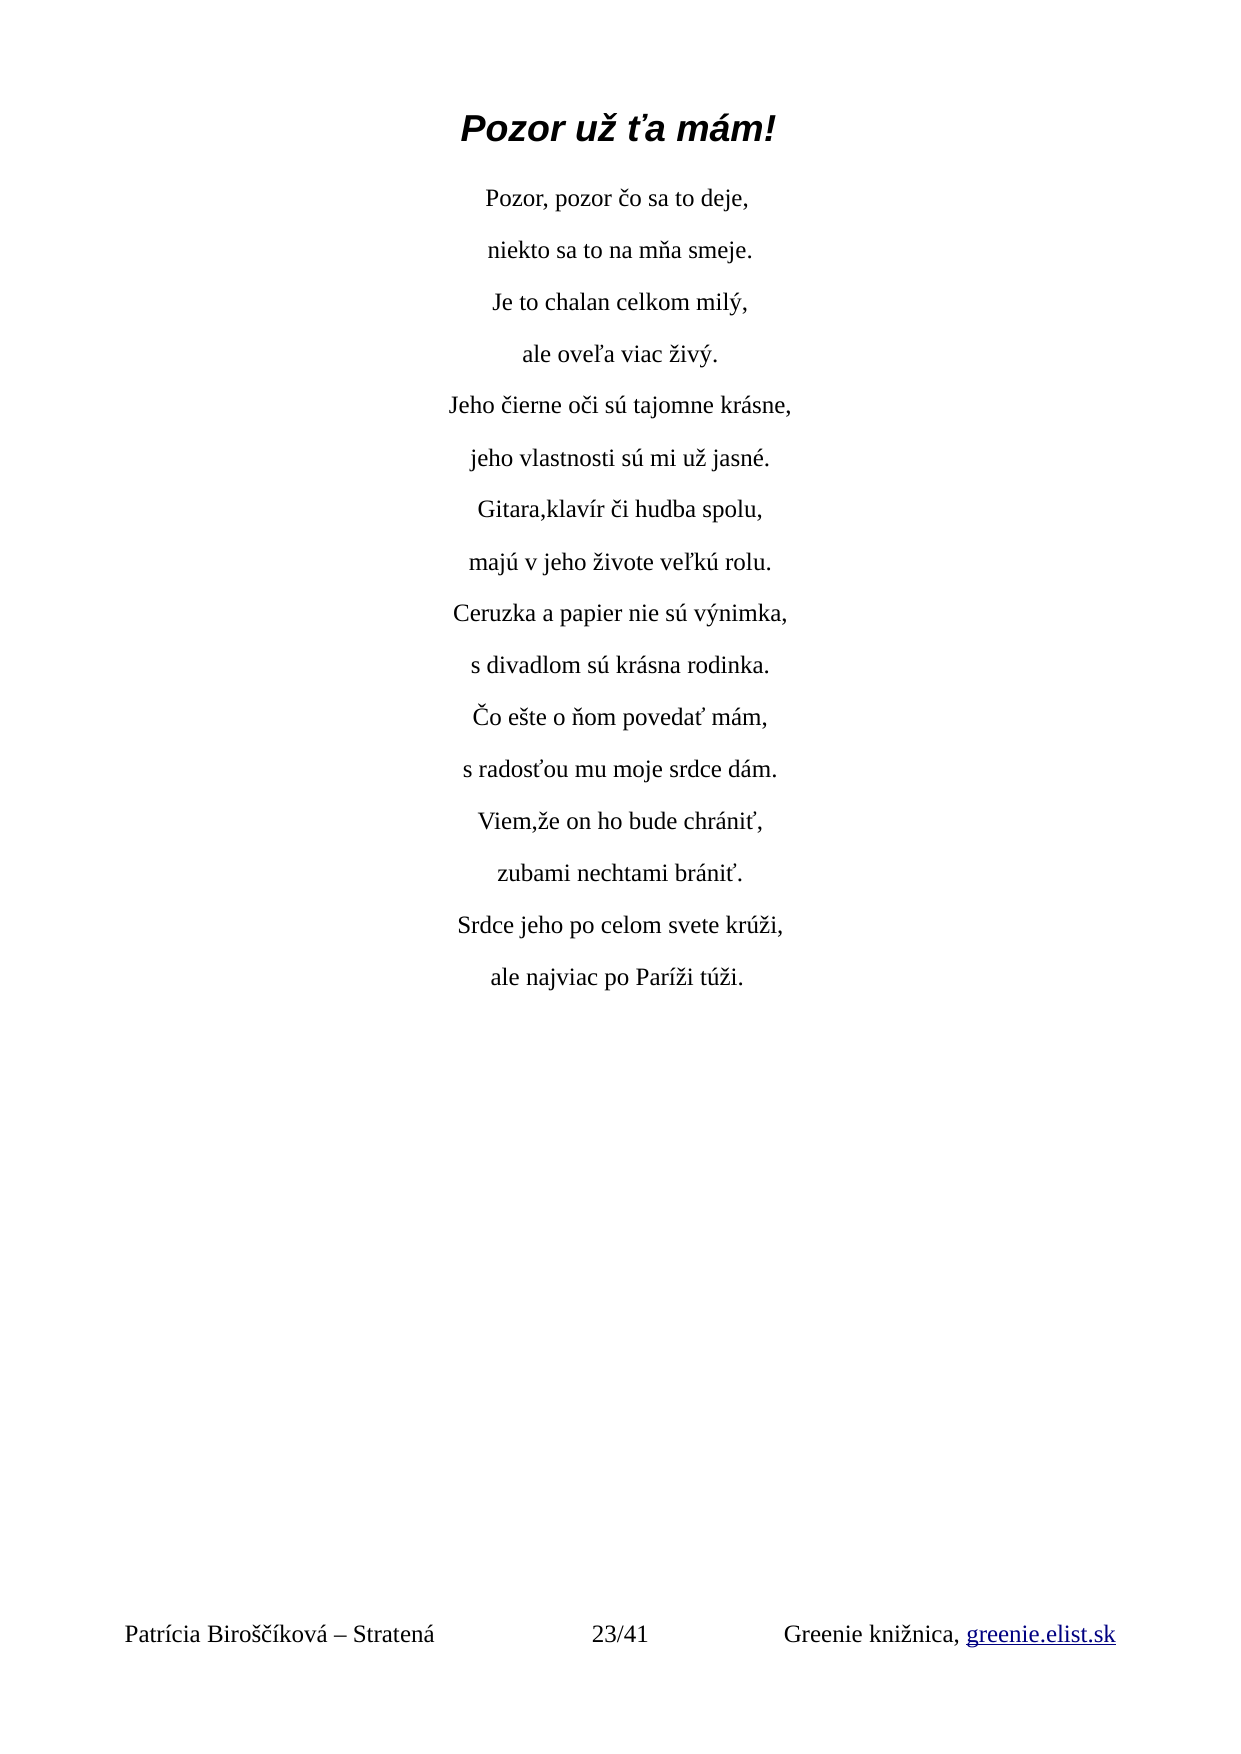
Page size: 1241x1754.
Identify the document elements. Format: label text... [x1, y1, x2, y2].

text Ceruzka a papier nie sú výnimka, [106, 598, 1134, 627]
text Je to chalan celkom milý, [106, 287, 1134, 315]
text Gitara,klavír či hudba spolu, [106, 494, 1134, 523]
text Jeho čierne oči sú tajomne krásne, [106, 391, 1134, 419]
text s divadlom sú krásna rodinka. [106, 651, 1134, 679]
text niekto sa to na mňa smeje. [106, 235, 1134, 263]
text Viem,že on ho bude chrániť, [106, 806, 1134, 835]
text zubami nechtami brániť. [106, 858, 1134, 887]
text Pozor, pozor čo sa to deje, [106, 183, 1134, 211]
subtitle Pozor už ťa mám! [106, 106, 1134, 149]
text Srdce jeho po celom svete krúži, [106, 910, 1134, 939]
text ale najviac po Paríži túži. [106, 962, 1134, 991]
text jeho vlastnosti sú mi už jasné. [106, 443, 1134, 471]
text s radosťou mu moje srdce dám. [106, 754, 1134, 783]
text ale oveľa viac živý. [106, 339, 1134, 367]
text majú v jeho živote veľkú rolu. [106, 547, 1134, 575]
text Čo ešte o ňom povedať mám, [106, 702, 1134, 731]
